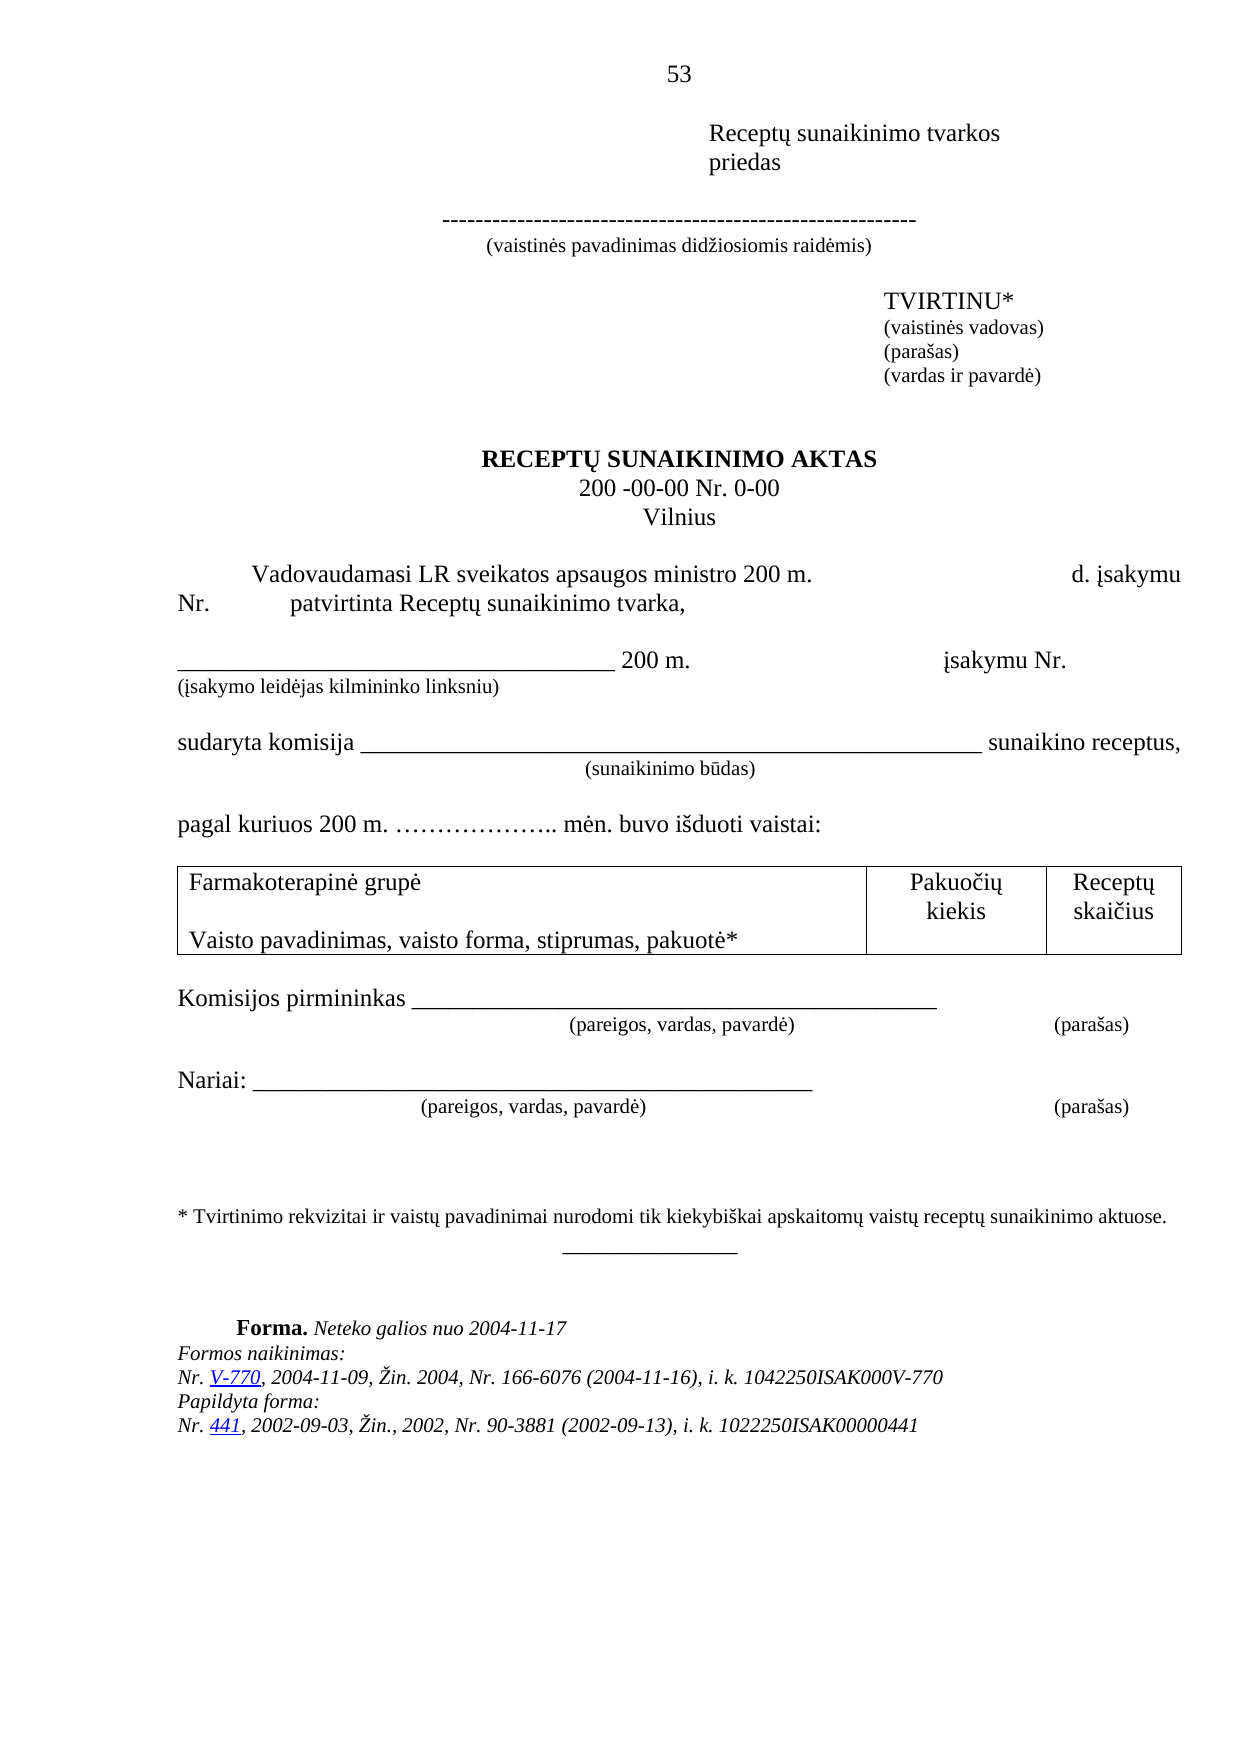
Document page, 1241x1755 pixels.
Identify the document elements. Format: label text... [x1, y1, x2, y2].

text Formos naikinimas: [177, 1341, 1181, 1365]
text Nr. 441, 2002-09-03, Žin., 2002, Nr. 90-3881 (2002-09-13), i. k. 1022250ISAK00000441 [177, 1413, 1181, 1437]
table_header Receptų skaičius [1047, 867, 1181, 953]
text (vardas ir pavardė) [177, 363, 1181, 387]
text Komisijos pirmininkas [177, 983, 1181, 1012]
text Forma. Neteko galios nuo 2004-11-17 [177, 1314, 1181, 1341]
text (pareigos, vardas, pavardė) (parašas) [177, 1094, 1181, 1118]
text Nr. patvirtinta Receptų sunaikinimo tvarka, [177, 588, 1181, 617]
text priedas [177, 147, 1122, 176]
text 200 -00-00 Nr. 0-00 [177, 473, 1181, 502]
text ______________ [177, 1228, 1122, 1257]
text (pareigos, vardas, pavardė) (parašas) [177, 1012, 1181, 1036]
text RECEPTŲ SUNAIKINIMO AKTAS [177, 444, 1181, 473]
text (vaistinės vadovas) [177, 315, 1181, 339]
text (įsakymo leidėjas kilmininko linksniu) [177, 674, 1181, 698]
text Papildyta forma: [177, 1389, 1181, 1413]
text (vaistinės pavadinimas didžiosiomis raidėmis) [177, 233, 1181, 257]
table_header Pakuočių kiekis [867, 867, 1046, 953]
text TVIRTINU* [177, 286, 1181, 315]
text Receptų sunaikinimo tvarkos [709, 118, 1122, 147]
text Nariai: [177, 1065, 1181, 1094]
text (parašas) [177, 339, 1181, 363]
text (sunaikinimo būdas) [177, 756, 1181, 780]
text ___________________________________ 200 m. įsakymu Nr. [177, 646, 1181, 674]
table_header Farmakoterapinė grupė Vaisto pavadinimas, vaisto forma, stiprumas, pakuotė* [178, 867, 866, 953]
text Vadovaudamasi LR sveikatos apsaugos ministro 200 m. d. įsakymu [177, 559, 1181, 588]
text Nr. V-770, 2004-11-09, Žin. 2004, Nr. 166-6076 (2004-11-16), i. k. 1042250ISAK000V-770 [177, 1365, 1181, 1389]
text sudaryta komisija sunaikino receptus, [177, 727, 1181, 756]
text * Tvirtinimo rekvizitai ir vaistų pavadinimai nurodomi tik kiekybiškai apskaitomų vaistų receptų sunaikinimo aktuose. [177, 1204, 1181, 1228]
text Vilnius [177, 502, 1181, 531]
text --------------------------------------------------------- [177, 204, 1181, 233]
text pagal kuriuos 200 m. ……………….. mėn. buvo išduoti vaistai: [177, 809, 1181, 837]
